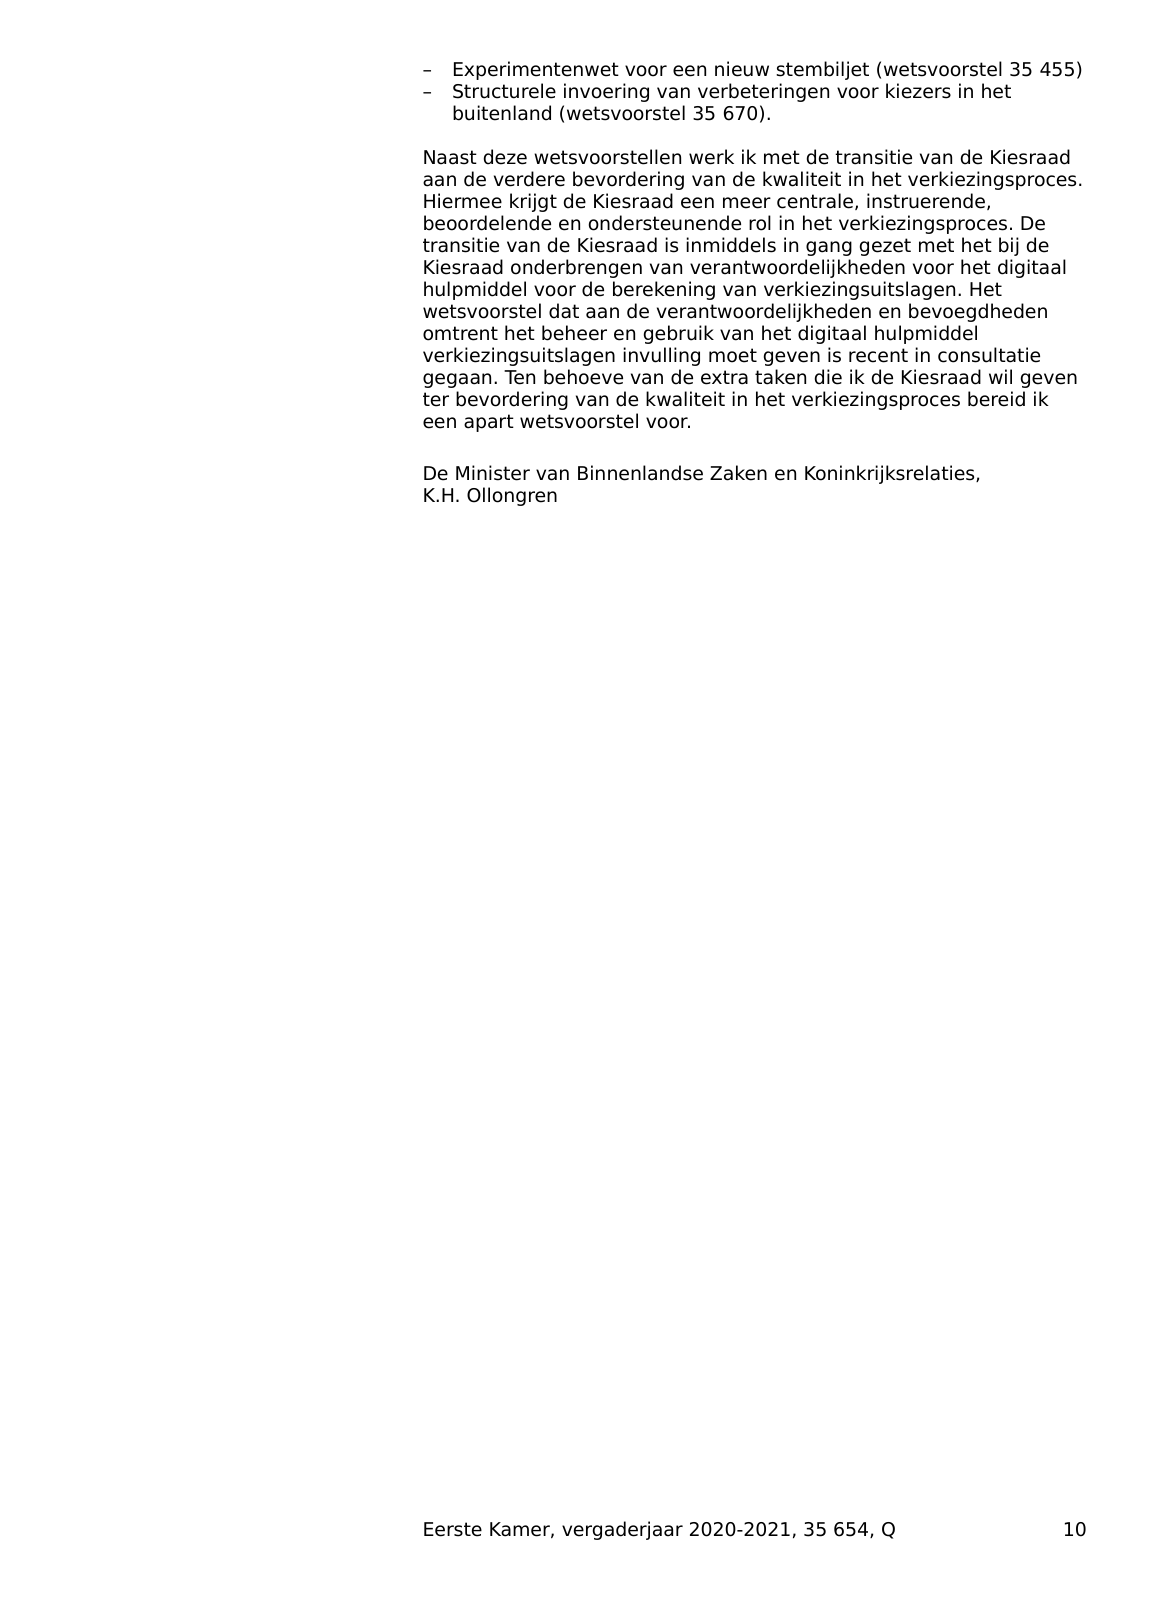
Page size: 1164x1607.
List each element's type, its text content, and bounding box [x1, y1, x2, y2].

text Naast deze wetsvoorstellen werk ik met de transitie van de Kiesraad aan de verdere bevordering van de kwaliteit in het verkiezingsproces. Hiermee krijgt de Kiesraad een meer centrale, instruerende, beoordelende en ondersteunende rol in het verkiezingsproces. De transitie van de Kiesraad is inmiddels in gang gezet met het bij de Kiesraad onderbrengen van verantwoordelijkheden voor het digitaal hulpmiddel voor de berekening van verkiezingsuitslagen. Het wetsvoorstel dat aan de verantwoordelijkheden en bevoegdheden omtrent het beheer en gebruik van het digitaal hulpmiddel verkiezingsuitslagen invulling moet geven is recent in consultatie gegaan. Ten behoeve van de extra taken die ik de Kiesraad wil geven ter bevordering van de kwaliteit in het verkiezingsproces bereid ik een apart wetsvoorstel voor. [422, 147, 1087, 433]
text – Experimentenwet voor een nieuw stembiljet (wetsvoorstel 35 455) [422, 59, 1087, 81]
text De Minister van Binnenlandse Zaken en Koninkrijksrelaties, K.H. Ollongren [422, 463, 1087, 507]
text – Structurele invoering van verbeteringen voor kiezers in het buitenland (wetsvoorstel 35 670). [422, 81, 1087, 125]
